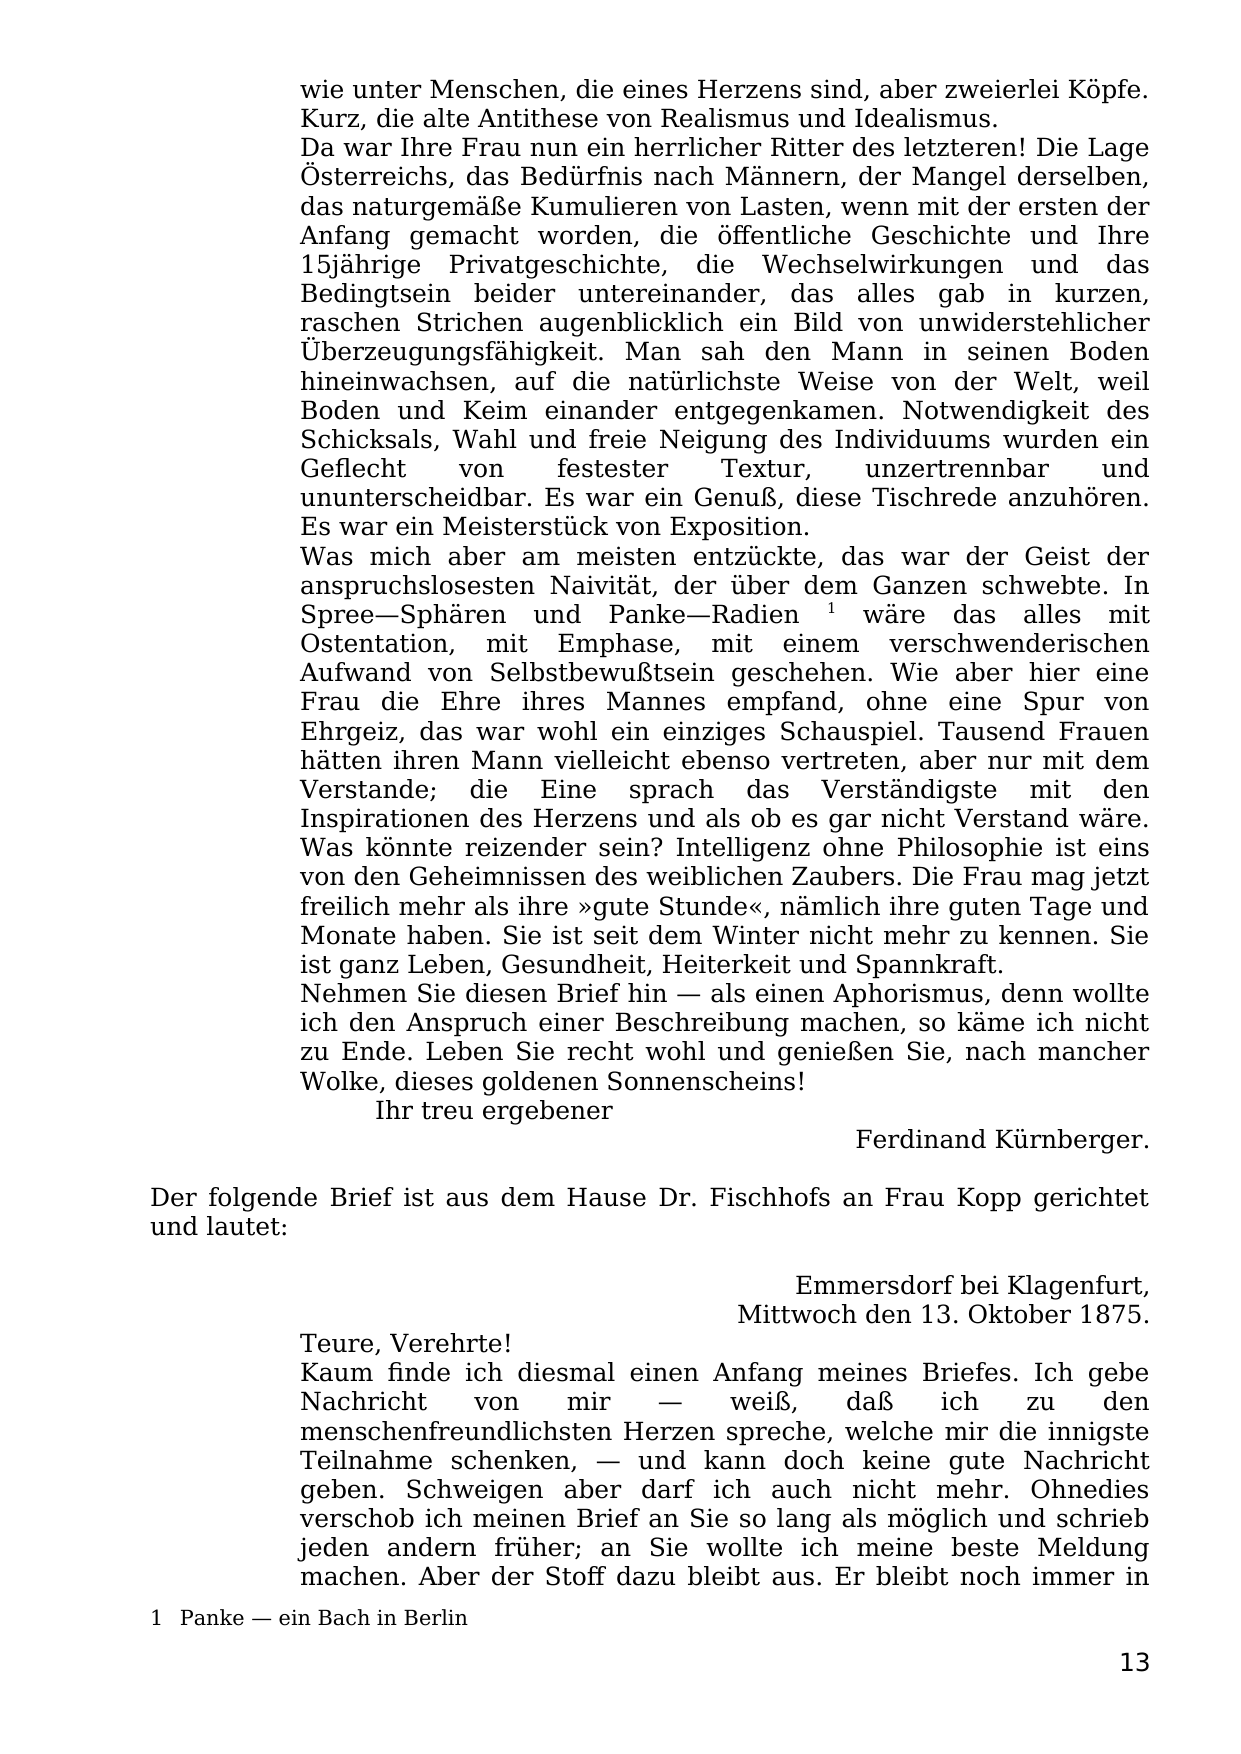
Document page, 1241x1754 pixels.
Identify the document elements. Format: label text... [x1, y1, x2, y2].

text Da war Ihre Frau nun ein herrlicher Ritter des letzteren! Die Lage Österreichs, das Bedürfnis nach Männern, der Mangel derselben, das naturgemäße Kumulieren von Lasten, wenn mit der ersten der Anfang gemacht worden, die öffentliche Geschichte und Ihre 15jährige Privatgeschichte, die Wechselwirkungen und das Bedingtsein beider untereinander, das alles gab in kurzen, raschen Strichen augenblicklich ein Bild von unwiderstehlicher Überzeugungsfähigkeit. Man sah den Mann in seinen Boden hineinwachsen, auf die natürlichste Weise von der Welt, weil Boden und Keim einander entgegenkamen. Notwendigkeit des Schicksals, Wahl und freie Neigung des Individuums wurden ein Geflecht von festester Textur, unzertrennbar und ununterscheidbar. Es war ein Genuß, diese Tischrede anzuhören. Es war ein Meisterstück von Exposition. [300, 133, 1151, 542]
text Ferdinand Kürnberger. [150, 1125, 1151, 1154]
text Kaum finde ich diesmal einen Anfang meines Briefes. Ich gebe Nachricht von mir — weiß, daß ich zu den menschenfreundlichsten Herzen spreche, welche mir die innigste Teilnahme schenken, — und kann doch keine gute Nachricht geben. Schweigen aber darf ich auch nicht mehr. Ohnedies verschob ich meinen Brief an Sie so lang als möglich und schrieb jeden andern früher; an Sie wollte ich meine beste Meldung machen. Aber der Stoff dazu bleibt aus. Er bleibt noch immer in [300, 1358, 1151, 1592]
text Ihr treu ergebener [150, 1096, 1151, 1125]
text Was mich aber am meisten entzückte, das war der Geist der anspruchslosesten Naivität, der über dem Ganzen schwebte. In Spree—Sphären und Panke—Radien wäre das alles mit Ostentation, mit Emphase, mit einem verschwenderischen Aufwand von Selbstbewußtsein geschehen. Wie aber hier eine Frau die Ehre ihres Mannes empfand, ohne eine Spur von Ehrgeiz, das war wohl ein einziges Schauspiel. Tausend Frauen hätten ihren Mann vielleicht ebenso vertreten, aber nur mit dem Verstande; die Eine sprach das Verständigste mit den Inspirationen des Herzens und als ob es gar nicht Verstand wäre. Was könnte reizender sein? Intelligenz ohne Philosophie ist eins von den Geheimnissen des weiblichen Zaubers. Die Frau mag jetzt freilich mehr als ihre »gute Stunde«, nämlich ihre guten Tage und Monate haben. Sie ist seit dem Winter nicht mehr zu kennen. Sie ist ganz Leben, Gesundheit, Heiterkeit und Spannkraft. [300, 542, 1151, 979]
text Der folgende Brief ist aus dem Hause Dr. Fischhofs an Frau Kopp gerichtet und lautet: [150, 1183, 1151, 1242]
text Nehmen Sie diesen Brief hin — als einen Aphorismus, denn wollte ich den Anspruch einer Beschreibung machen, so käme ich nicht zu Ende. Leben Sie recht wohl und genießen Sie, nach mancher Wolke, dieses goldenen Sonnenscheins! [300, 979, 1151, 1096]
text wie unter Menschen, die eines Herzens sind, aber zweierlei Köpfe. Kurz, die alte Antithese von Realismus und Idealismus. [300, 75, 1151, 133]
text Mittwoch den 13. Oktober 1875. [150, 1300, 1151, 1329]
text Panke — ein Bach in Berlin [150, 1606, 1151, 1631]
text Teure, Verehrte! [300, 1329, 1151, 1358]
text Emmersdorf bei Klagenfurt, [150, 1271, 1151, 1300]
